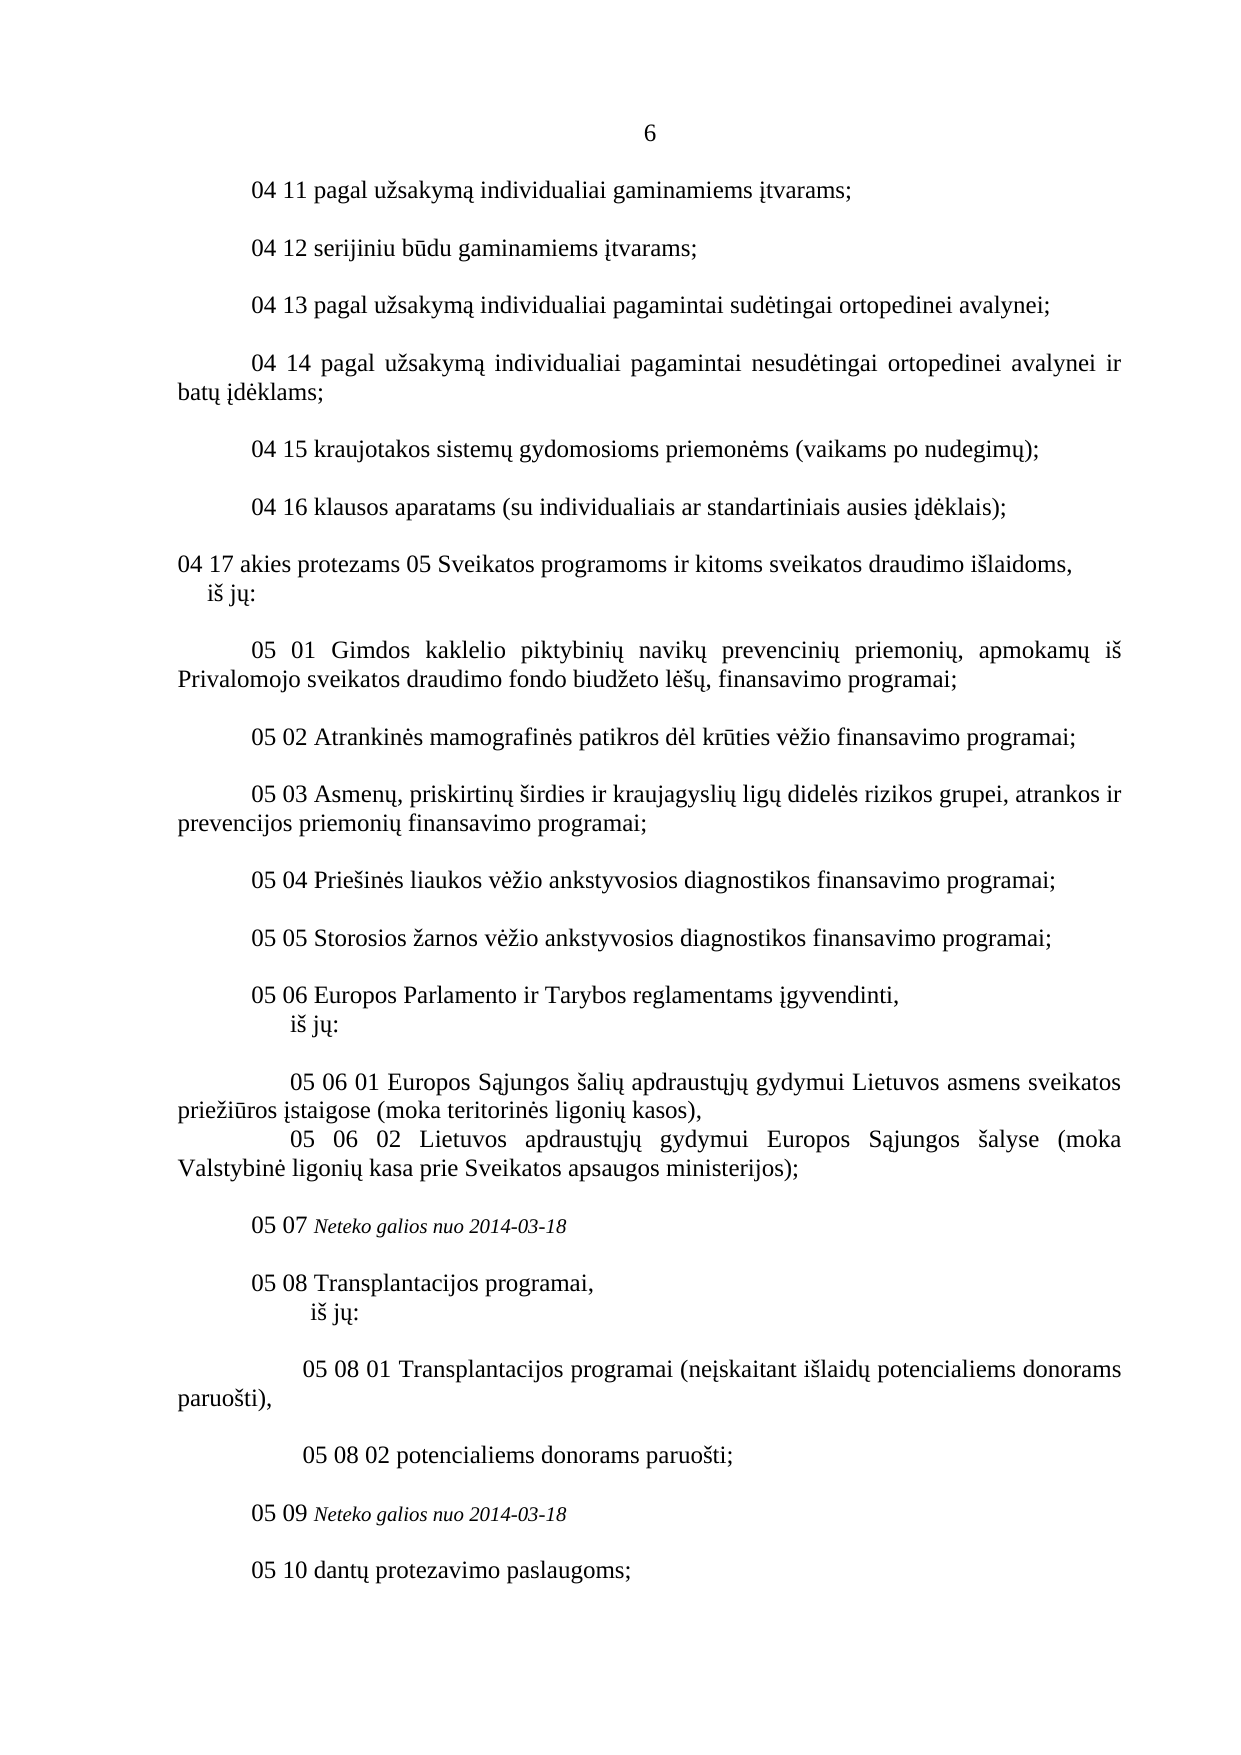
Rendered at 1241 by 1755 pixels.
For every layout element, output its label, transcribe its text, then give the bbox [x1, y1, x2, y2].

text 04 14 pagal užsakymą individualiai pagamintai nesudėtingai ortopedinei avalynei ir batų įdėklams; [177, 348, 1122, 406]
text 05 02 Atrankinės mamografinės patikros dėl krūties vėžio finansavimo programai; [177, 722, 1122, 751]
text 05 01 Gimdos kaklelio piktybinių navikų prevencinių priemonių, apmokamų iš Privalomojo sveikatos draudimo fondo biudžeto lėšų, finansavimo programai; [177, 636, 1122, 693]
text 05 05 Storosios žarnos vėžio ankstyvosios diagnostikos finansavimo programai; [177, 923, 1122, 952]
text 04 12 serijiniu būdu gaminamiems įtvarams; [177, 233, 1122, 262]
text 05 09 Neteko galios nuo 2014-03-18 [177, 1498, 1122, 1527]
text iš jų: [177, 578, 1122, 607]
text 05 10 dantų protezavimo paslaugoms; [177, 1556, 1122, 1584]
text 05 06 02 Lietuvos apdraustųjų gydymui Europos Sąjungos šalyse (moka Valstybinė ligonių kasa prie Sveikatos apsaugos ministerijos); [177, 1124, 1122, 1182]
text iš jų: [177, 1009, 1122, 1038]
text 05 08 Transplantacijos programai, [177, 1268, 1122, 1297]
text iš jų: [177, 1297, 1122, 1326]
text 05 03 Asmenų, priskirtinų širdies ir kraujagyslių ligų didelės rizikos grupei, atrankos ir prevencijos priemonių finansavimo programai; [177, 779, 1122, 837]
text 04 13 pagal užsakymą individualiai pagamintai sudėtingai ortopedinei avalynei; [177, 291, 1122, 319]
text 05 06 01 Europos Sąjungos šalių apdraustųjų gydymui Lietuvos asmens sveikatos priežiūros įstaigose (moka teritorinės ligonių kasos), [177, 1067, 1122, 1124]
text 05 07 Neteko galios nuo 2014-03-18 [177, 1211, 1122, 1239]
text 05 06 Europos Parlamento ir Tarybos reglamentams įgyvendinti, [177, 981, 1122, 1009]
text 04 16 klausos aparatams (su individualiais ar standartiniais ausies įdėklais); [177, 492, 1122, 521]
text 04 15 kraujotakos sistemų gydomosioms priemonėms (vaikams po nudegimų); [177, 434, 1122, 463]
text 05 08 01 Transplantacijos programai (neįskaitant išlaidų potencialiems donorams paruošti), [177, 1354, 1122, 1412]
text 05 08 02 potencialiems donorams paruošti; [177, 1441, 1122, 1469]
text 04 11 pagal užsakymą individualiai gaminamiems įtvarams; [177, 176, 1122, 204]
text 04 17 akies protezams 05 Sveikatos programoms ir kitoms sveikatos draudimo išlaidoms, [177, 549, 1122, 578]
text 05 04 Priešinės liaukos vėžio ankstyvosios diagnostikos finansavimo programai; [177, 866, 1122, 894]
